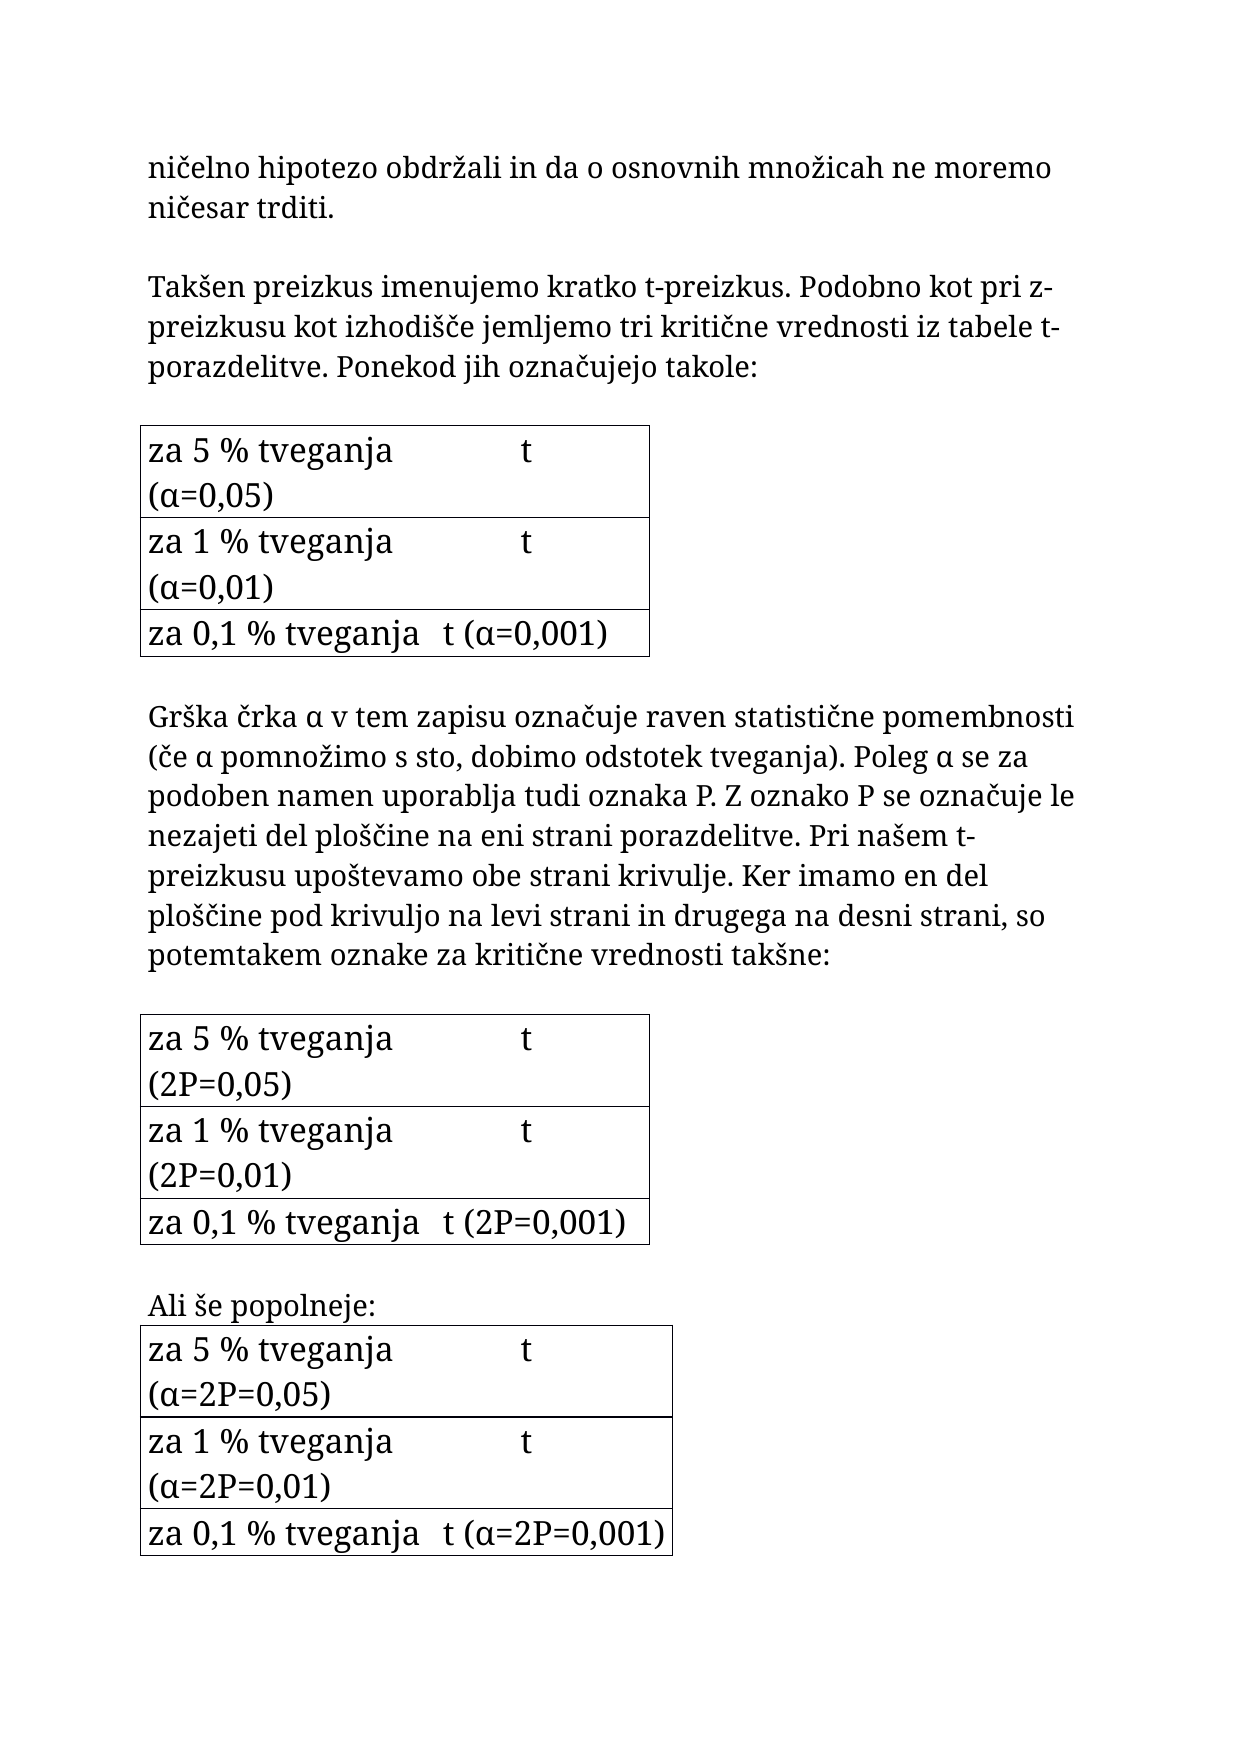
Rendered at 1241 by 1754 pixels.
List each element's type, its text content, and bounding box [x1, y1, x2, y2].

text Grška črka α v tem zapisu označuje raven statistične pomembnosti (če α pomnožimo s sto, dobimo odstotek tveganja). Poleg α se za podoben namen uporablja tudi oznaka P. Z oznako P se označuje le nezajeti del ploščine na eni strani porazdelitve. Pri našem t-preizkusu upoštevamo obe strani krivulje. Ker imamo en del ploščine pod krivuljo na levi strani in drugega na desni strani, so potemtakem oznake za kritične vrednosti takšne: [148, 696, 1093, 974]
table_header za 5 % tveganja t (α=2P=0,05) [141, 1326, 672, 1416]
table_cell za 1 % tveganja t (α=0,01) [141, 518, 649, 609]
table_header za 5 % tveganja t (2P=0,05) [141, 1015, 649, 1106]
table_header za 5 % tveganja t (α=0,05) [141, 426, 649, 517]
text Ali še popolneje: [148, 1285, 1093, 1324]
text ničelno hipotezo obdržali in da o osnovnih množicah ne moremo ničesar trditi. [148, 148, 1093, 227]
table_cell za 0,1 % tveganja t (α=2P=0,001) [141, 1509, 672, 1555]
table_cell za 1 % tveganja t (2P=0,01) [141, 1107, 649, 1198]
table_cell za 0,1 % tveganja t (2P=0,001) [141, 1199, 649, 1244]
table_cell za 0,1 % tveganja t (α=0,001) [141, 610, 649, 656]
table_cell za 1 % tveganja t (α=2P=0,01) [141, 1418, 672, 1508]
text Takšen preizkus imenujemo kratko t-preizkus. Podobno kot pri z-preizkusu kot izhodišče jemljemo tri kritične vrednosti iz tabele t-porazdelitve. Ponekod jih označujejo takole: [148, 267, 1093, 386]
